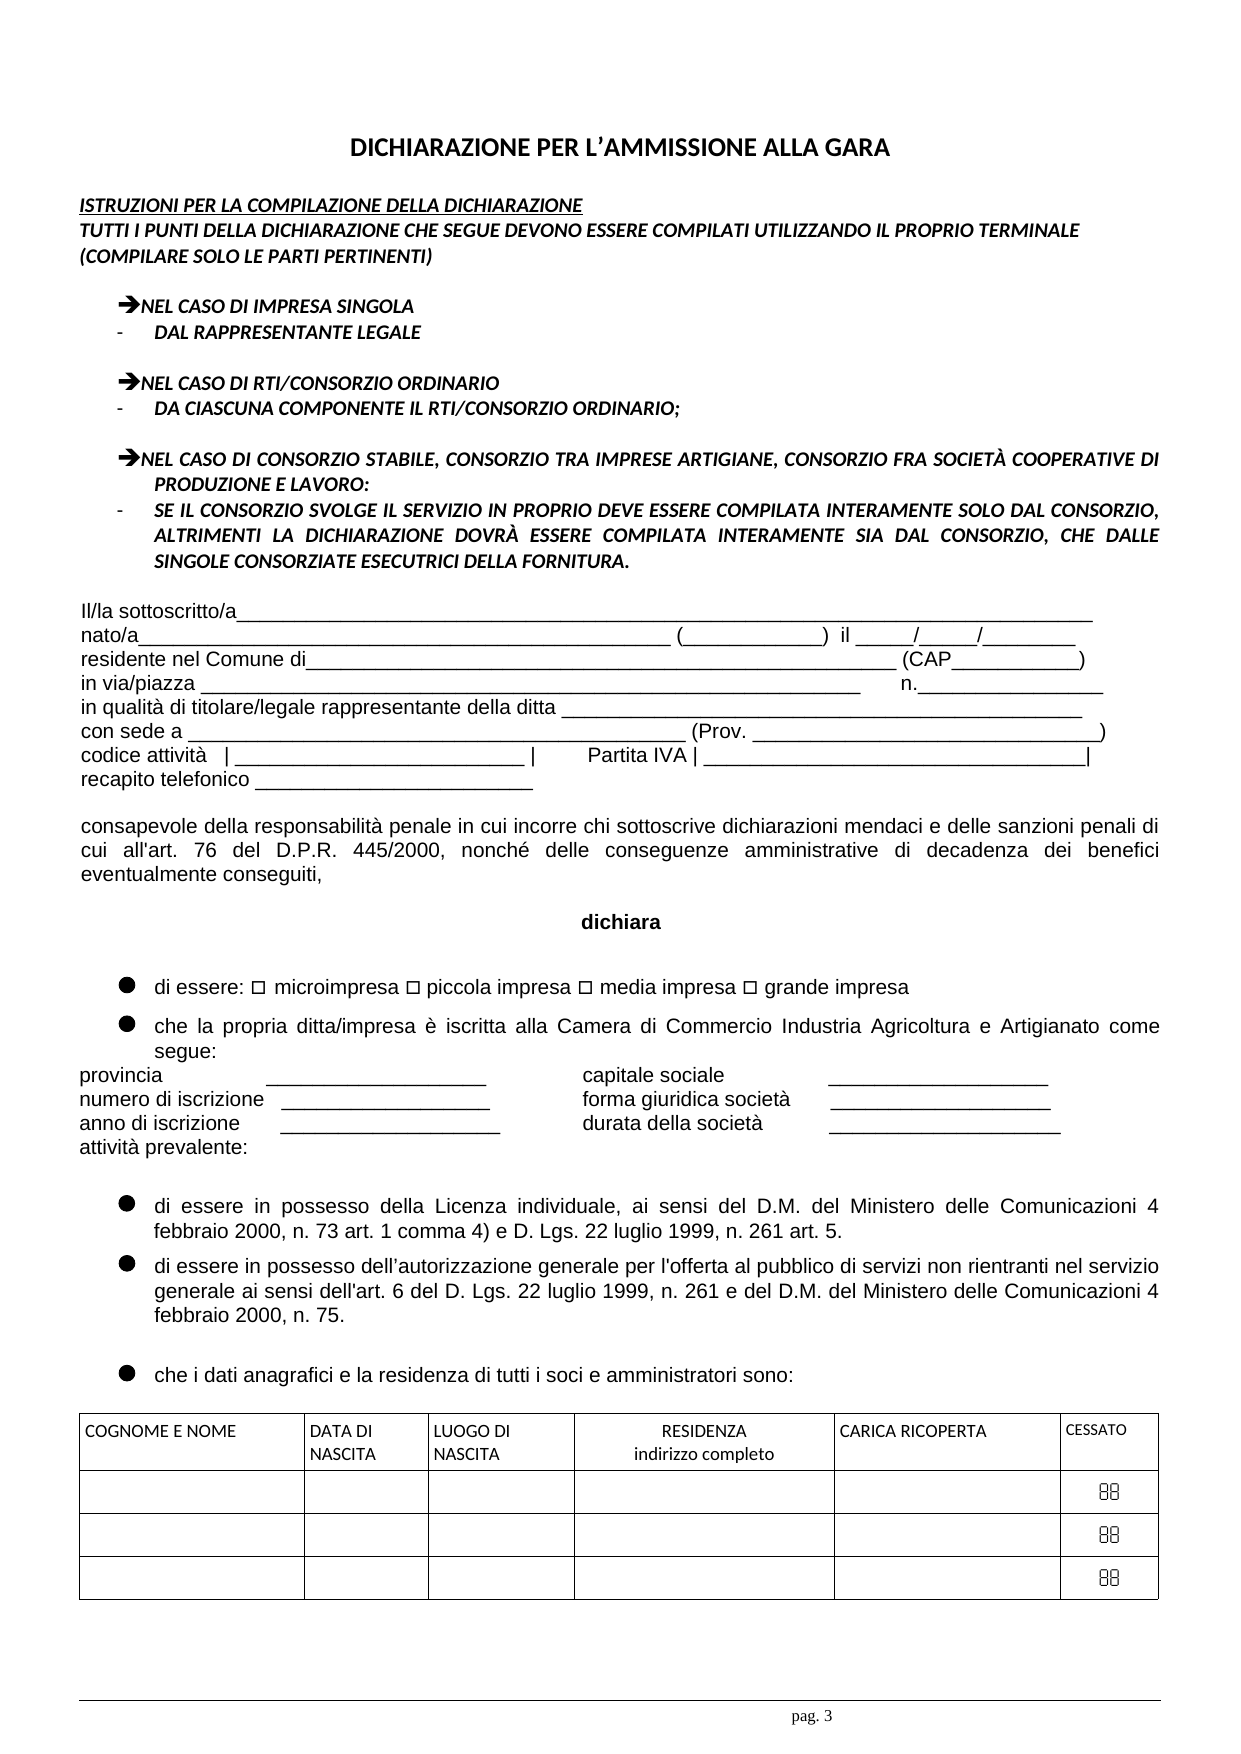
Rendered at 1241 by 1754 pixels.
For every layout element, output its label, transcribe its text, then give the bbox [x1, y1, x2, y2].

text codice attività | _________________________ | Partita IVA | _________________________________| [81, 742, 1161, 766]
table_header LUOGO DI NASCITA [429, 1414, 574, 1470]
text in via/piazza _________________________________________________________ n.________________ [81, 671, 1161, 694]
table_cell [80, 1557, 304, 1599]
text Il/la sottoscritto/a__________________________________________________________________________ [81, 599, 1161, 623]
list che i dati anagrafici e la residenza di tutti i soci e amministratori sono: [117, 1363, 1161, 1389]
table_cell [835, 1514, 1060, 1556]
table_cell [80, 1514, 304, 1556]
table_header RESIDENZA indirizzo completo [575, 1414, 834, 1470]
table_header CARICA RICOPERTA [835, 1414, 1060, 1470]
table_cell [575, 1557, 834, 1599]
text (compilare solo le parti pertinenti) [79, 243, 1161, 268]
text in qualità di titolare/legale rappresentante della ditta _____________________________________________ [81, 694, 1161, 718]
text nato/a______________________________________________ (____________) il _____/_____/________ [81, 623, 1161, 647]
list se il consorzio svolge iL serviziO in proprio deve essere compilata interamente solo dal consorzio, altrimenti la dichiarazione dovrà essere compilata interamente sia dal consorzio, che dalle singole consorziate esecutrici deLLA FORNITURA. [117, 497, 1161, 573]
list di essere in possesso dell’autorizzazione generale per l'offerta al pubblico di servizi non rientranti nel servizio generale ai sensi dell'art. 6 del D. Lgs. 22 luglio 1999, n. 261 e del D.M. del Ministero delle Comunicazioni 4 febbraio 2000, n. 75. [117, 1253, 1161, 1327]
list nel caso di impresa singola [117, 294, 1161, 319]
text provincia ___________________ capitale sociale ___________________ [79, 1063, 1161, 1087]
list di essere: □ microimpresa □ piccola impresa □ media impresa □ grande impresa [117, 968, 1161, 1001]
text attività prevalente: [79, 1135, 1161, 1159]
text dichiara [81, 910, 1161, 934]
table_cell [575, 1514, 834, 1556]
table_cell [429, 1557, 574, 1599]
list dal rappresentante legale [117, 319, 1161, 344]
text consapevole della responsabilità penale in cui incorre chi sottoscrive dichiarazioni mendaci e delle sanzioni penali di cui all'art. 76 del D.P.R. 445/2000, nonché delle conseguenze amministrative di decadenza dei benefici eventualmente conseguiti, [81, 814, 1161, 886]
text numero di iscrizione __________________ forma giuridica società ___________________ [79, 1087, 1161, 1111]
list nel caso di consorzio stabile, consorzio tra imprese artigiane, consorzio fra società cooperative di produzione e lavoro: [117, 446, 1161, 497]
table_cell [80, 1471, 304, 1513]
text anno di iscrizione ___________________ durata della società ____________________ [79, 1111, 1161, 1135]
table_cell  [1061, 1471, 1158, 1513]
table_cell [575, 1471, 834, 1513]
list di essere in possesso della Licenza individuale, ai sensi del D.M. del Ministero delle Comunicazioni 4 febbraio 2000, n. 73 art. 1 comma 4) e D. Lgs. 22 luglio 1999, n. 261 art. 5. [116, 1193, 1161, 1243]
text con sede a ___________________________________________ (Prov. ______________________________) [81, 718, 1161, 742]
table_header DATA DI NASCITA [305, 1414, 428, 1470]
list da ciascuna componente il rti/consorzio ordinario; [117, 395, 1161, 421]
text istruzioni per la compilazione della dichiarazione [79, 192, 1161, 217]
text recapito telefonico ________________________ [81, 766, 1161, 790]
table_cell  [1061, 1514, 1158, 1556]
list che la propria ditta/impresa è iscritta alla Camera di Commercio Industria Agricoltura e Artigianato come segue: [117, 1014, 1161, 1063]
table_cell [429, 1514, 574, 1556]
text tutti i punti della dichiarazione che segue devono essere compilati UTILIZZANDO il proprio terminale [79, 217, 1161, 243]
table_header CESSATO [1061, 1414, 1158, 1470]
text DICHIARAZIONE PER L’AMMISSIONE ALLA GARA [79, 130, 1161, 163]
list nel caso di rti/consorzio ordinario [117, 370, 1161, 395]
table_cell [835, 1557, 1060, 1599]
table_cell  [1061, 1557, 1158, 1599]
table_cell [305, 1471, 428, 1513]
table_cell [835, 1471, 1060, 1513]
table_cell [305, 1514, 428, 1556]
text residente nel Comune di___________________________________________________ (CAP___________) [81, 647, 1161, 671]
table_header COGNOME E NOME [80, 1414, 304, 1470]
table_cell [429, 1471, 574, 1513]
table_cell [305, 1557, 428, 1599]
